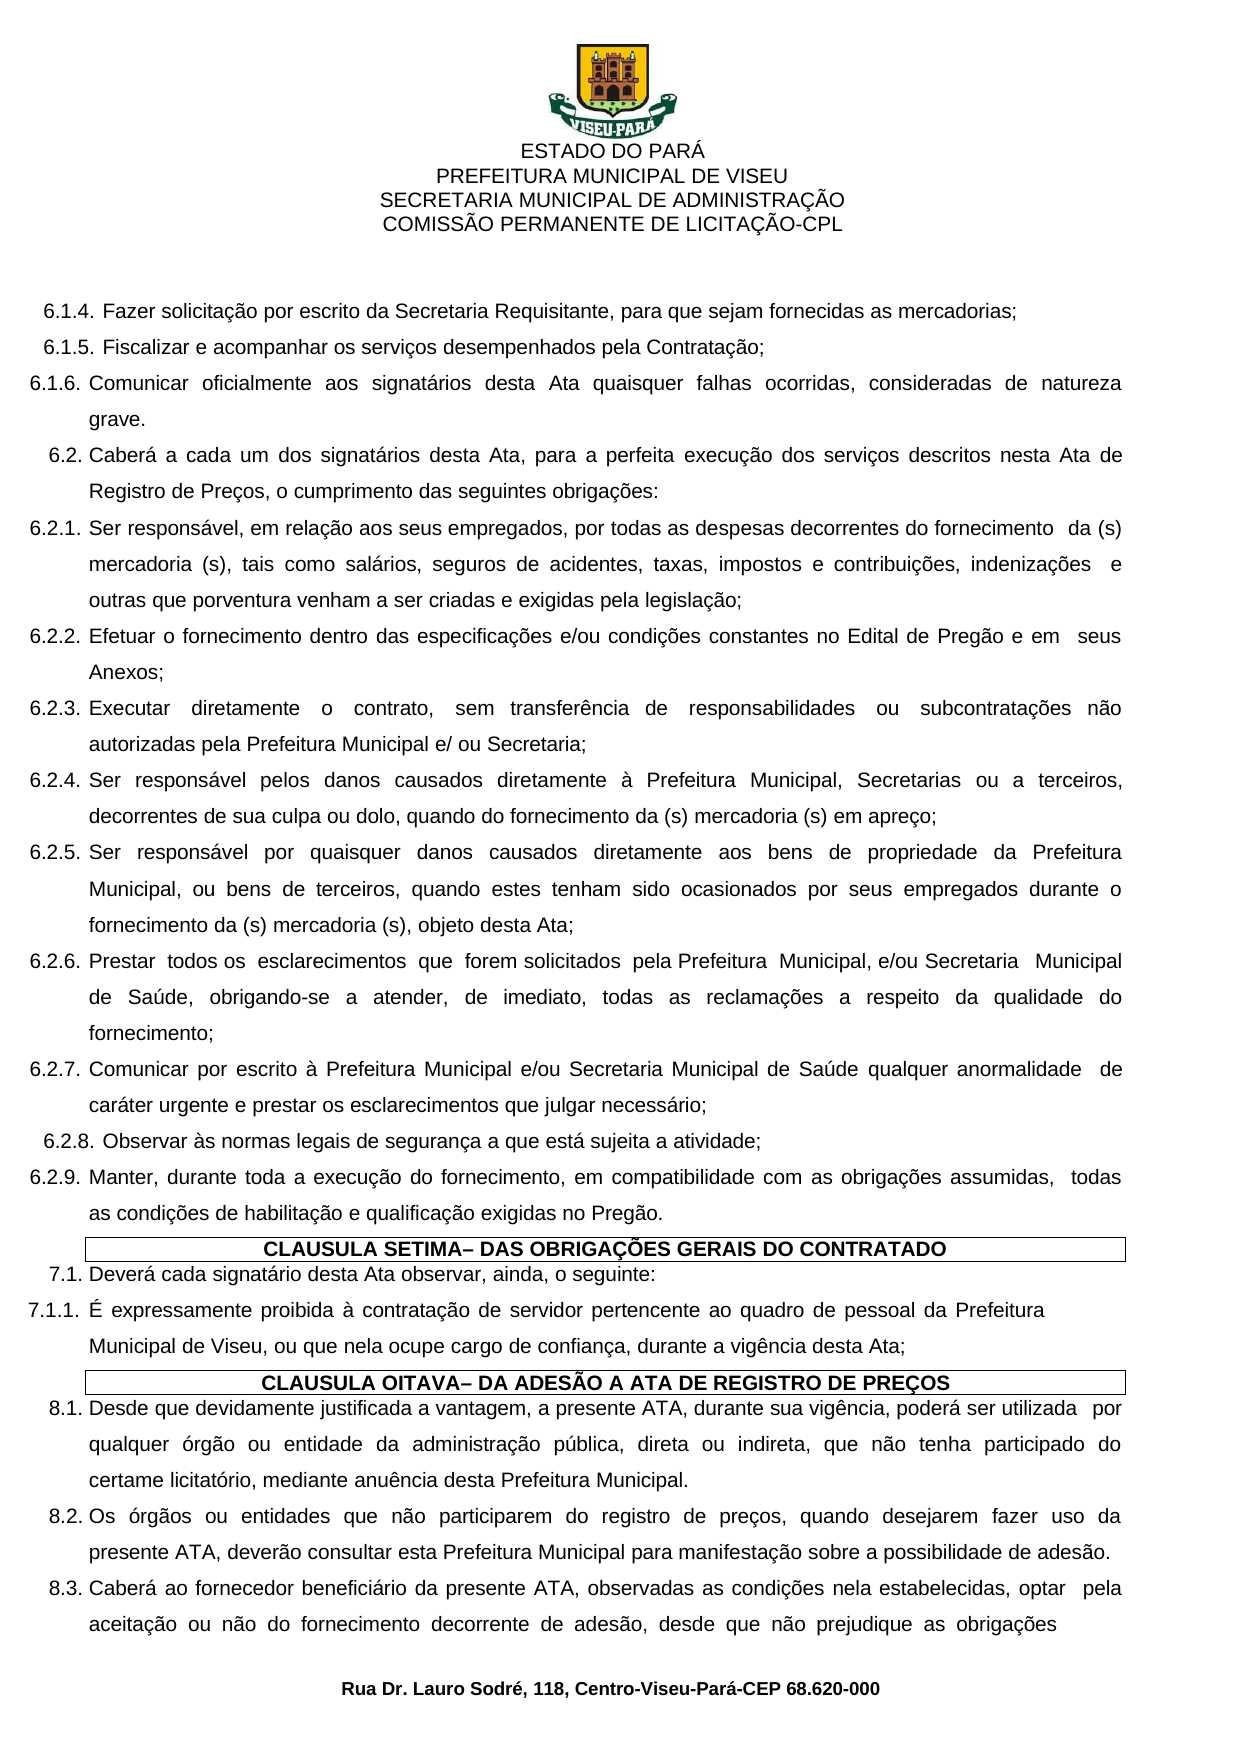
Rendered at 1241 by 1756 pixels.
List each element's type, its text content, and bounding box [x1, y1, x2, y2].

list Efetuar o fornecimento dentro das especificações e/ou condições constantes no Edital de Pregão e em seus Anexos; [75, 623, 1122, 683]
list Desde que devidamente justificada a vantagem, a presente ATA, durante sua vigência, poderá ser utilizada por qualquer órgão ou entidade da administração pública, direta ou indireta, que não tenha participado do certame licitatório, mediante anuência desta Prefeitura Municipal. [75, 1396, 1122, 1491]
text CLAUSULA SETIMA– DAS OBRIGAÇÕES GERAIS DO CONTRATADO [263, 1238, 1125, 1261]
list Ser responsável pelos danos causados diretamente à Prefeitura Municipal, Secretarias ou a terceiros, decorrentes de sua culpa ou dolo, quando do fornecimento da (s) mercadoria (s) em apreço; [75, 768, 1123, 828]
list Manter, durante toda a execução do fornecimento, em compatibilidade com as obrigações assumidas, todas as condições de habilitação e qualificação exigidas no Pregão. [75, 1164, 1122, 1225]
list É expressamente proibida à contratação de servidor pertencente ao quadro de pessoal da Prefeitura Municipal de Viseu, ou que nela ocupe cargo de confiança, durante a vigência desta Ata; [75, 1298, 1121, 1358]
list Executar diretamente o contrato, sem transferência de responsabilidades ou subcontratações não autorizadas pela Prefeitura Municipal e/ ou Secretaria; [75, 696, 1122, 756]
list Observar às normas legais de segurança a que está sujeita a atividade; [89, 1129, 1138, 1153]
list Deverá cada signatário desta Ata observar, ainda, o seguinte: [48, 1262, 1138, 1286]
text CLAUSULA OITAVA– DA ADESÃO A ATA DE REGISTRO DE PREÇOS [261, 1371, 1125, 1394]
list Fazer solicitação por escrito da Secretaria Requisitante, para que sejam fornecidas as mercadorias; [89, 299, 1138, 323]
list Comunicar oficialmente aos signatários desta Ata quaisquer falhas ocorridas, consideradas de natureza grave. [75, 371, 1122, 431]
list Ser responsável, em relação aos seus empregados, por todas as despesas decorrentes do fornecimento da (s) mercadoria (s), tais como salários, seguros de acidentes, taxas, impostos e contribuições, indenizações e outras que porventura venham a ser criadas e exigidas pela legislação; [75, 516, 1122, 611]
list Comunicar por escrito à Prefeitura Municipal e/ou Secretaria Municipal de Saúde qualquer anormalidade de caráter urgente e prestar os esclarecimentos que julgar necessário; [75, 1056, 1123, 1117]
list Os órgãos ou entidades que não participarem do registro de preços, quando desejarem fazer uso da presente ATA, deverão consultar esta Prefeitura Municipal para manifestação sobre a possibilidade de adesão. [75, 1503, 1122, 1563]
list Fiscalizar e acompanhar os serviços desempenhados pela Contratação; [89, 335, 1138, 359]
list Ser responsável por quaisquer danos causados diretamente aos bens de propriedade da Prefeitura Municipal, ou bens de terceiros, quando estes tenham sido ocasionados por seus empregados durante o fornecimento da (s) mercadoria (s), objeto desta Ata; [75, 840, 1122, 936]
list Prestar todos os esclarecimentos que forem solicitados pela Prefeitura Municipal, e/ou Secretaria Municipal de Saúde, obrigando-se a atender, de imediato, todas as reclamações a respeito da qualidade do fornecimento; [75, 949, 1123, 1044]
list Caberá a cada um dos signatários desta Ata, para a perfeita execução dos serviços descritos nesta Ata de Registro de Preços, o cumprimento das seguintes obrigações: [75, 443, 1123, 503]
list Caberá ao fornecedor beneficiário da presente ATA, observadas as condições nela estabelecidas, optar pela aceitação ou não do fornecimento decorrente de adesão, desde que não prejudique as obrigações [75, 1576, 1122, 1636]
